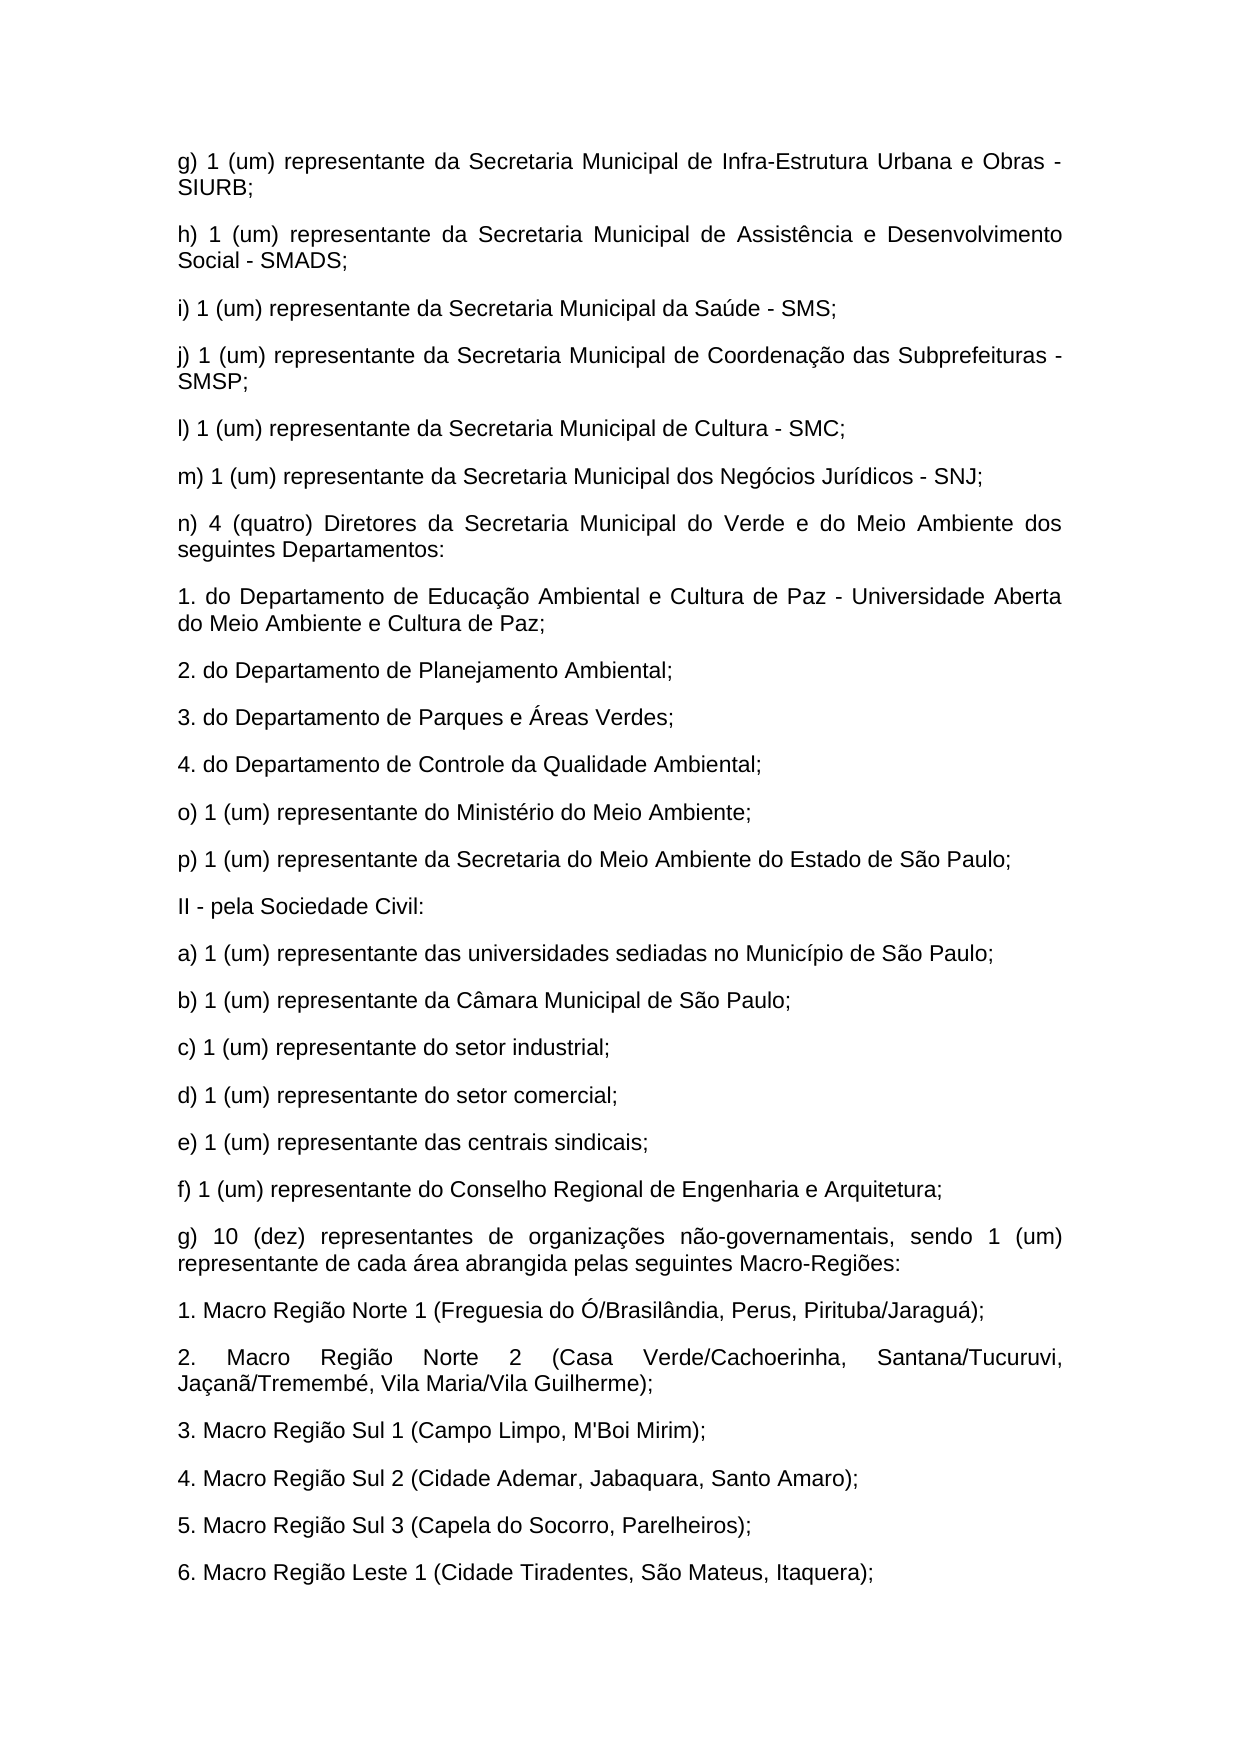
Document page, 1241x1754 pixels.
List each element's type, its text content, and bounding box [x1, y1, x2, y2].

text b) 1 (um) representante da Câmara Municipal de São Paulo; [177, 987, 1063, 1013]
text g) 10 (dez) representantes de organizações não-governamentais, sendo 1 (um) representante de cada área abrangida pelas seguintes Macro-Regiões: [177, 1223, 1063, 1276]
text j) 1 (um) representante da Secretaria Municipal de Coordenação das Subprefeituras - SMSP; [177, 342, 1063, 394]
text c) 1 (um) representante do setor industrial; [177, 1034, 1063, 1061]
text a) 1 (um) representante das universidades sediadas no Município de São Paulo; [177, 940, 1063, 966]
text p) 1 (um) representante da Secretaria do Meio Ambiente do Estado de São Paulo; [177, 846, 1063, 872]
text d) 1 (um) representante do setor comercial; [177, 1082, 1063, 1108]
text o) 1 (um) representante do Ministério do Meio Ambiente; [177, 798, 1063, 825]
text 2. Macro Região Norte 2 (Casa Verde/Cachoerinha, Santana/Tucuruvi, Jaçanã/Tremembé, Vila Maria/Vila Guilherme); [177, 1344, 1063, 1397]
text e) 1 (um) representante das centrais sindicais; [177, 1129, 1063, 1155]
text 3. do Departamento de Parques e Áreas Verdes; [177, 704, 1063, 730]
text l) 1 (um) representante da Secretaria Municipal de Cultura - SMC; [177, 415, 1063, 442]
text II - pela Sociedade Civil: [177, 893, 1063, 919]
text 1. do Departamento de Educação Ambiental e Cultura de Paz - Universidade Aberta do Meio Ambiente e Cultura de Paz; [177, 583, 1063, 636]
text 6. Macro Região Leste 1 (Cidade Tiradentes, São Mateus, Itaquera); [177, 1559, 1063, 1585]
text 1. Macro Região Norte 1 (Freguesia do Ó/Brasilândia, Perus, Pirituba/Jaraguá); [177, 1297, 1063, 1323]
text 4. do Departamento de Controle da Qualidade Ambiental; [177, 751, 1063, 778]
text i) 1 (um) representante da Secretaria Municipal da Saúde - SMS; [177, 295, 1063, 321]
text 3. Macro Região Sul 1 (Campo Limpo, M'Boi Mirim); [177, 1417, 1063, 1444]
text g) 1 (um) representante da Secretaria Municipal de Infra-Estrutura Urbana e Obras - SIURB; [177, 148, 1063, 200]
text 4. Macro Região Sul 2 (Cidade Ademar, Jabaquara, Santo Amaro); [177, 1464, 1063, 1491]
text f) 1 (um) representante do Conselho Regional de Engenharia e Arquitetura; [177, 1176, 1063, 1202]
text 5. Macro Região Sul 3 (Capela do Socorro, Parelheiros); [177, 1512, 1063, 1538]
text 2. do Departamento de Planejamento Ambiental; [177, 657, 1063, 683]
text h) 1 (um) representante da Secretaria Municipal de Assistência e Desenvolvimento Social - SMADS; [177, 221, 1063, 274]
text n) 4 (quatro) Diretores da Secretaria Municipal do Verde e do Meio Ambiente dos seguintes Departamentos: [177, 510, 1063, 562]
text m) 1 (um) representante da Secretaria Municipal dos Negócios Jurídicos - SNJ; [177, 463, 1063, 489]
